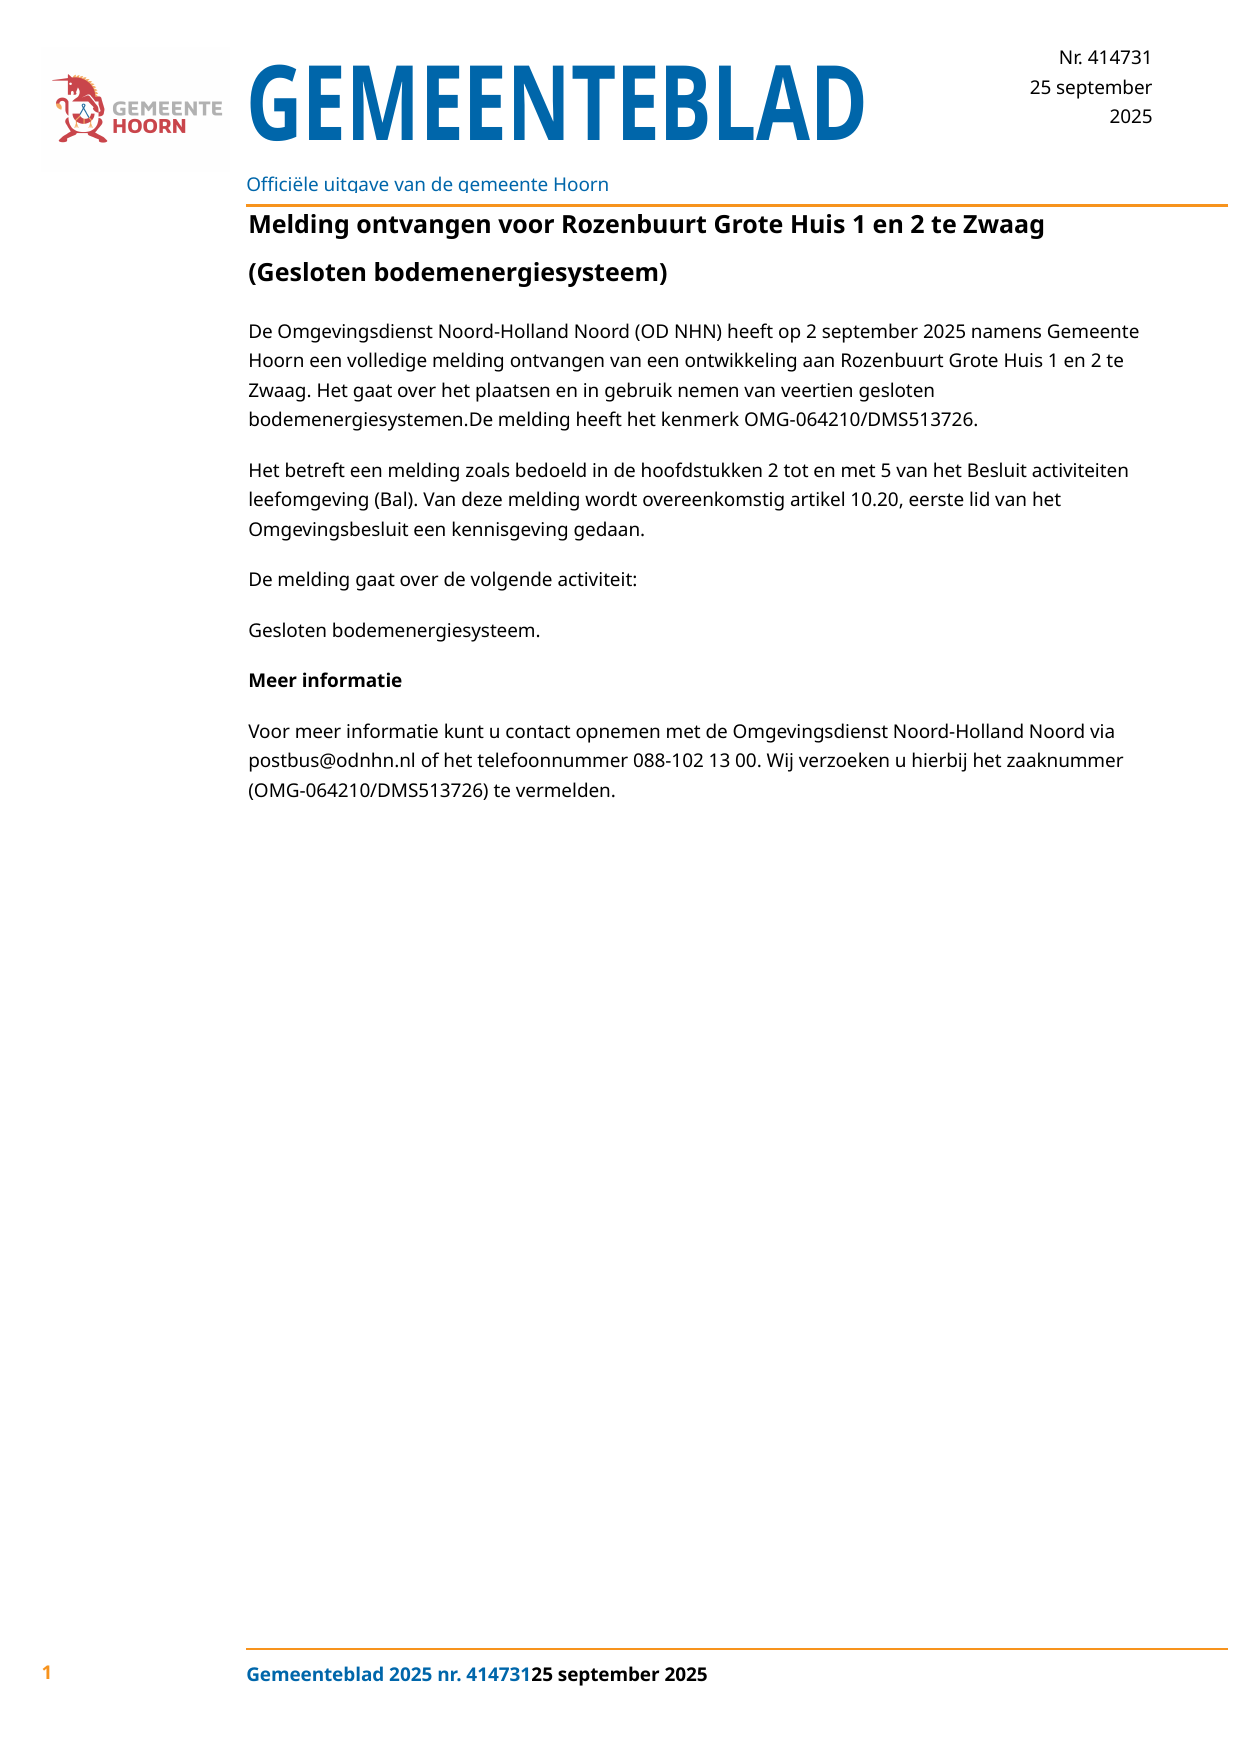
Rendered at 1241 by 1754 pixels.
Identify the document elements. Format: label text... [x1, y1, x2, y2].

text De melding gaat over de volgende activiteit: [248, 567, 1152, 592]
text De Omgevingsdienst Noord-Holland Noord (OD NHN) heeft op 2 september 2025 namens Gemeente Hoorn een volledige melding ontvangen van een ontwikkeling aan Rozenbuurt Grote Huis 1 en 2 te Zwaag. Het gaat over het plaatsen en in gebruik nemen van veertien gesloten bodemenergiesystemen.De melding heeft het kenmerk OMG-064210/DMS513726. [248, 318, 1152, 432]
text Gesloten bodemenergiesysteem. [248, 617, 1152, 643]
text Melding ontvangen voor Rozenbuurt Grote Huis 1 en 2 te Zwaag (Gesloten bodemenergiesysteem) [248, 207, 1152, 288]
picture [41, 47, 231, 172]
text Het betreft een melding zoals bedoeld in de hoofdstukken 2 tot en met 5 van het Besluit activiteiten leefomgeving (Bal). Van deze melding wordt overeenkomstig artikel 10.20, eerste lid van het Omgevingsbesluit een kennisgeving gedaan. [248, 457, 1152, 542]
text Meer informatie [248, 667, 1152, 693]
text Voor meer informatie kunt u contact opnemen met de Omgevingsdienst Noord-Holland Noord via postbus@odnhn.nl of het telefoonnummer 088-102 13 00. Wij verzoeken u hierbij het zaaknummer (OMG-064210/DMS513726) te vermelden. [248, 718, 1152, 803]
